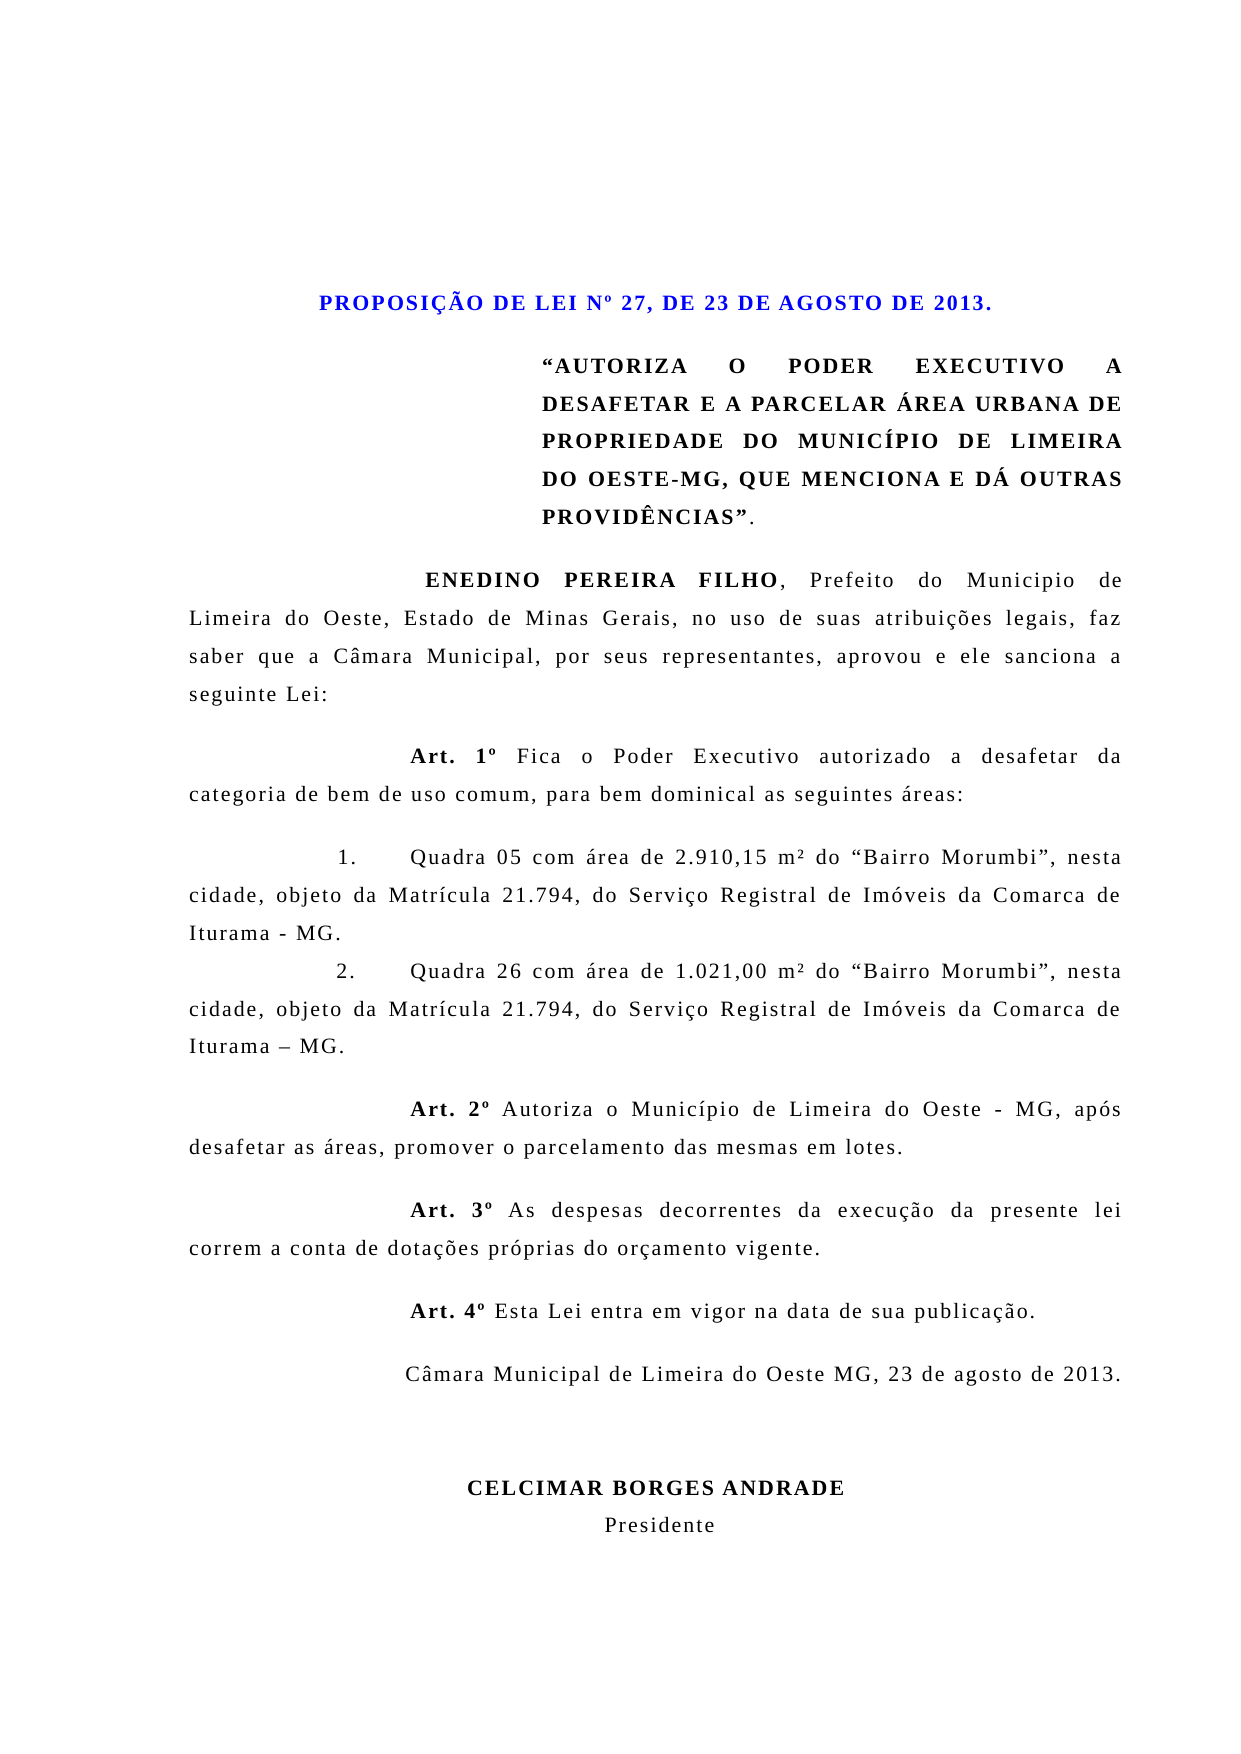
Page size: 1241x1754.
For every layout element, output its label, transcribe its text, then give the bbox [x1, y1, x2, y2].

text Presidente [189, 1512, 1122, 1538]
text “AUTORIZA O PODER EXECUTIVO A DESAFETAR E A PARCELAR ÁREA URBANA DE PROPRIEDADE DO MUNICÍPIO DE LIMEIRA DO OESTE-MG, QUE MENCIONA E DÁ OUTRAS PROVIDÊNCIAS”. [542, 353, 1122, 529]
list Quadra 05 com área de 2.910,15 m² do “Bairro Morumbi”, nesta cidade, objeto da Matrícula 21.794, do Serviço Registral de Imóveis da Comarca de Iturama - MG. [189, 844, 1122, 945]
text Art. 3º As despesas decorrentes da execução da presente lei correm a conta de dotações próprias do orçamento vigente. [189, 1197, 1122, 1260]
text Art. 1º Fica o Poder Executivo autorizado a desafetar da categoria de bem de uso comum, para bem dominical as seguintes áreas: [189, 743, 1122, 807]
text Art. 4º Esta Lei entra em vigor na data de sua publicação. [189, 1298, 1122, 1323]
text Câmara Municipal de Limeira do Oeste MG, 23 de agosto de 2013. [189, 1361, 1122, 1386]
subtitle PROPOSIÇÃO DE LEI Nº 27, DE 23 DE AGOSTO DE 2013. [189, 290, 1122, 315]
list Quadra 26 com área de 1.021,00 m² do “Bairro Morumbi”, nesta cidade, objeto da Matrícula 21.794, do Serviço Registral de Imóveis da Comarca de Iturama – MG. [189, 958, 1122, 1059]
text CELCIMAR BORGES ANDRADE [189, 1474, 1122, 1500]
text ENEDINO PEREIRA FILHO, Prefeito do Municipio de Limeira do Oeste, Estado de Minas Gerais, no uso de suas atribuições legais, faz saber que a Câmara Municipal, por seus representantes, aprovou e ele sanciona a seguinte Lei: [189, 567, 1122, 706]
text Art. 2º Autoriza o Município de Limeira do Oeste - MG, após desafetar as áreas, promover o parcelamento das mesmas em lotes. [189, 1096, 1122, 1159]
